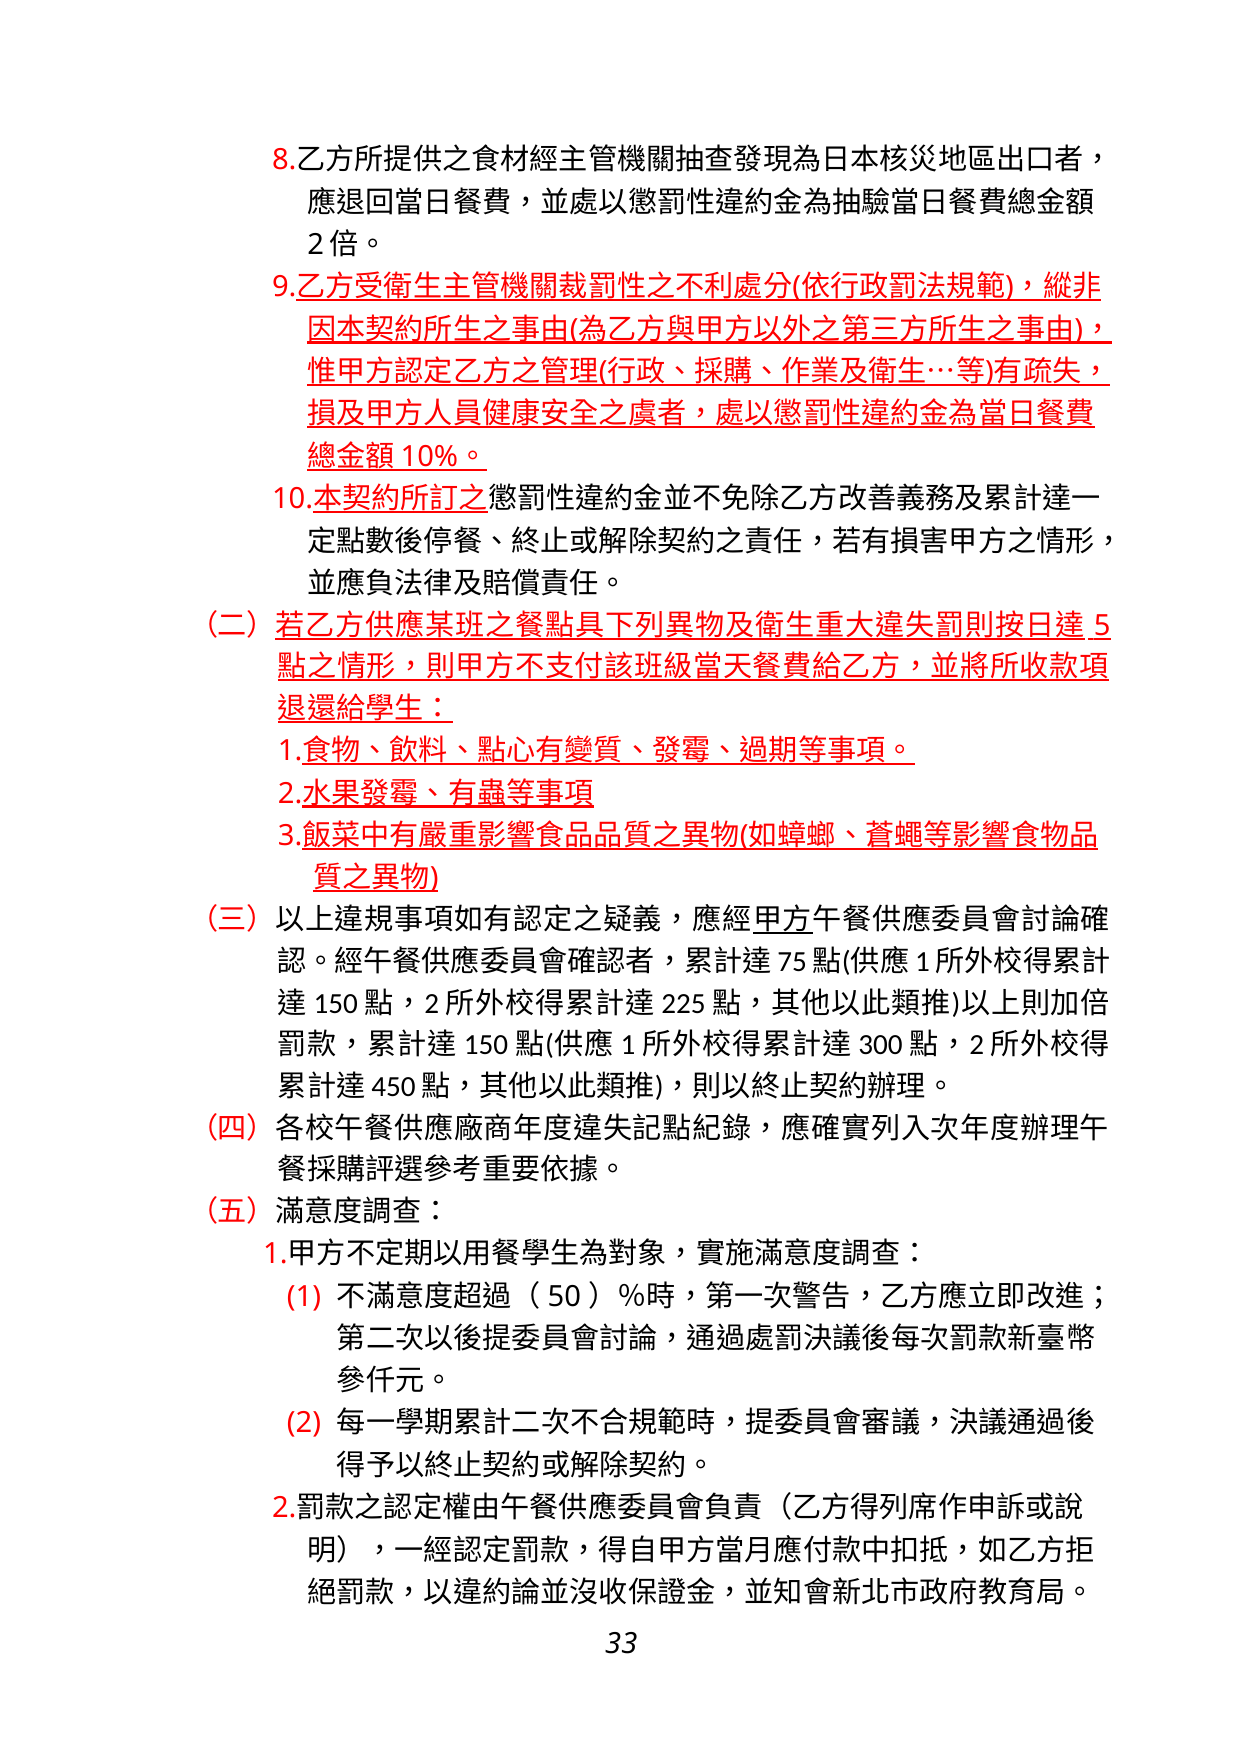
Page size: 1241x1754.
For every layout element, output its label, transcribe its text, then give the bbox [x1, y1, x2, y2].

list 不滿意度超過（ 50 ）％時，第一次警告，乙方應立即改進；第二次以後提委員會討論，通過處罰決議後每次罰款新臺幣參仟元。 [287, 1272, 1110, 1399]
list 罰款之認定權由午餐供應委員會負責（乙方得列席作申訴或說明），一經認定罰款，得自甲方當月應付款中扣抵，如乙方拒絕罰款，以違約論並沒收保證金，並知會新北市政府教育局。 [272, 1484, 1110, 1611]
list 乙方所提供之食材經主管機關抽查發現為日本核災地區出口者，應退回當日餐費，並處以懲罰性違約金為抽驗當日餐費總金額2倍。 [272, 136, 1110, 263]
list 以上違規事項如有認定之疑義，應經甲方午餐供應委員會討論確認。經午餐供應委員會確認者，累計達75點(供應1所外校得累計達150點，2所外校得累計達225點，其他以此類推)以上則加倍罰款，累計達150點(供應1所外校得累計達300點，2所外校得累計達450點，其他以此類推)，則以終止契約辦理。 [189, 896, 1110, 1105]
list 本契約所訂之懲罰性違約金並不免除乙方改善義務及累計達一定點數後停餐、終止或解除契約之責任，若有損害甲方之情形，並應負法律及賠償責任。 [272, 475, 1110, 602]
list 食物、飲料、點心有變質、發霉、過期等事項。 [278, 727, 1110, 769]
list 若乙方供應某班之餐點具下列異物及衛生重大違失罰則按日達5點之情形，則甲方不支付該班級當天餐費給乙方，並將所收款項退還給學生： [189, 602, 1110, 727]
list 滿意度調查： [189, 1188, 1110, 1230]
list 甲方不定期以用餐學生為對象，實施滿意度調查： [263, 1230, 1110, 1272]
list 飯菜中有嚴重影響食品品質之異物(如蟑螂、蒼蠅等影響食物品質之異物) [278, 812, 1110, 896]
list 乙方受衛生主管機關裁罰性之不利處分(依行政罰法規範)，縱非因本契約所生之事由(為乙方與甲方以外之第三方所生之事由)，惟甲方認定乙方之管理(行政、採購、作業及衛生…等)有疏失，損及甲方人員健康安全之虞者，處以懲罰性違約金為當日餐費總金額10%。 [272, 263, 1110, 475]
list 各校午餐供應廠商年度違失記點紀錄，應確實列入次年度辦理午餐採購評選參考重要依據。 [189, 1105, 1110, 1188]
list 水果發霉、有蟲等事項 [278, 769, 1110, 812]
list 每一學期累計二次不合規範時，提委員會審議，決議通過後得予以終止契約或解除契約。 [287, 1399, 1110, 1484]
